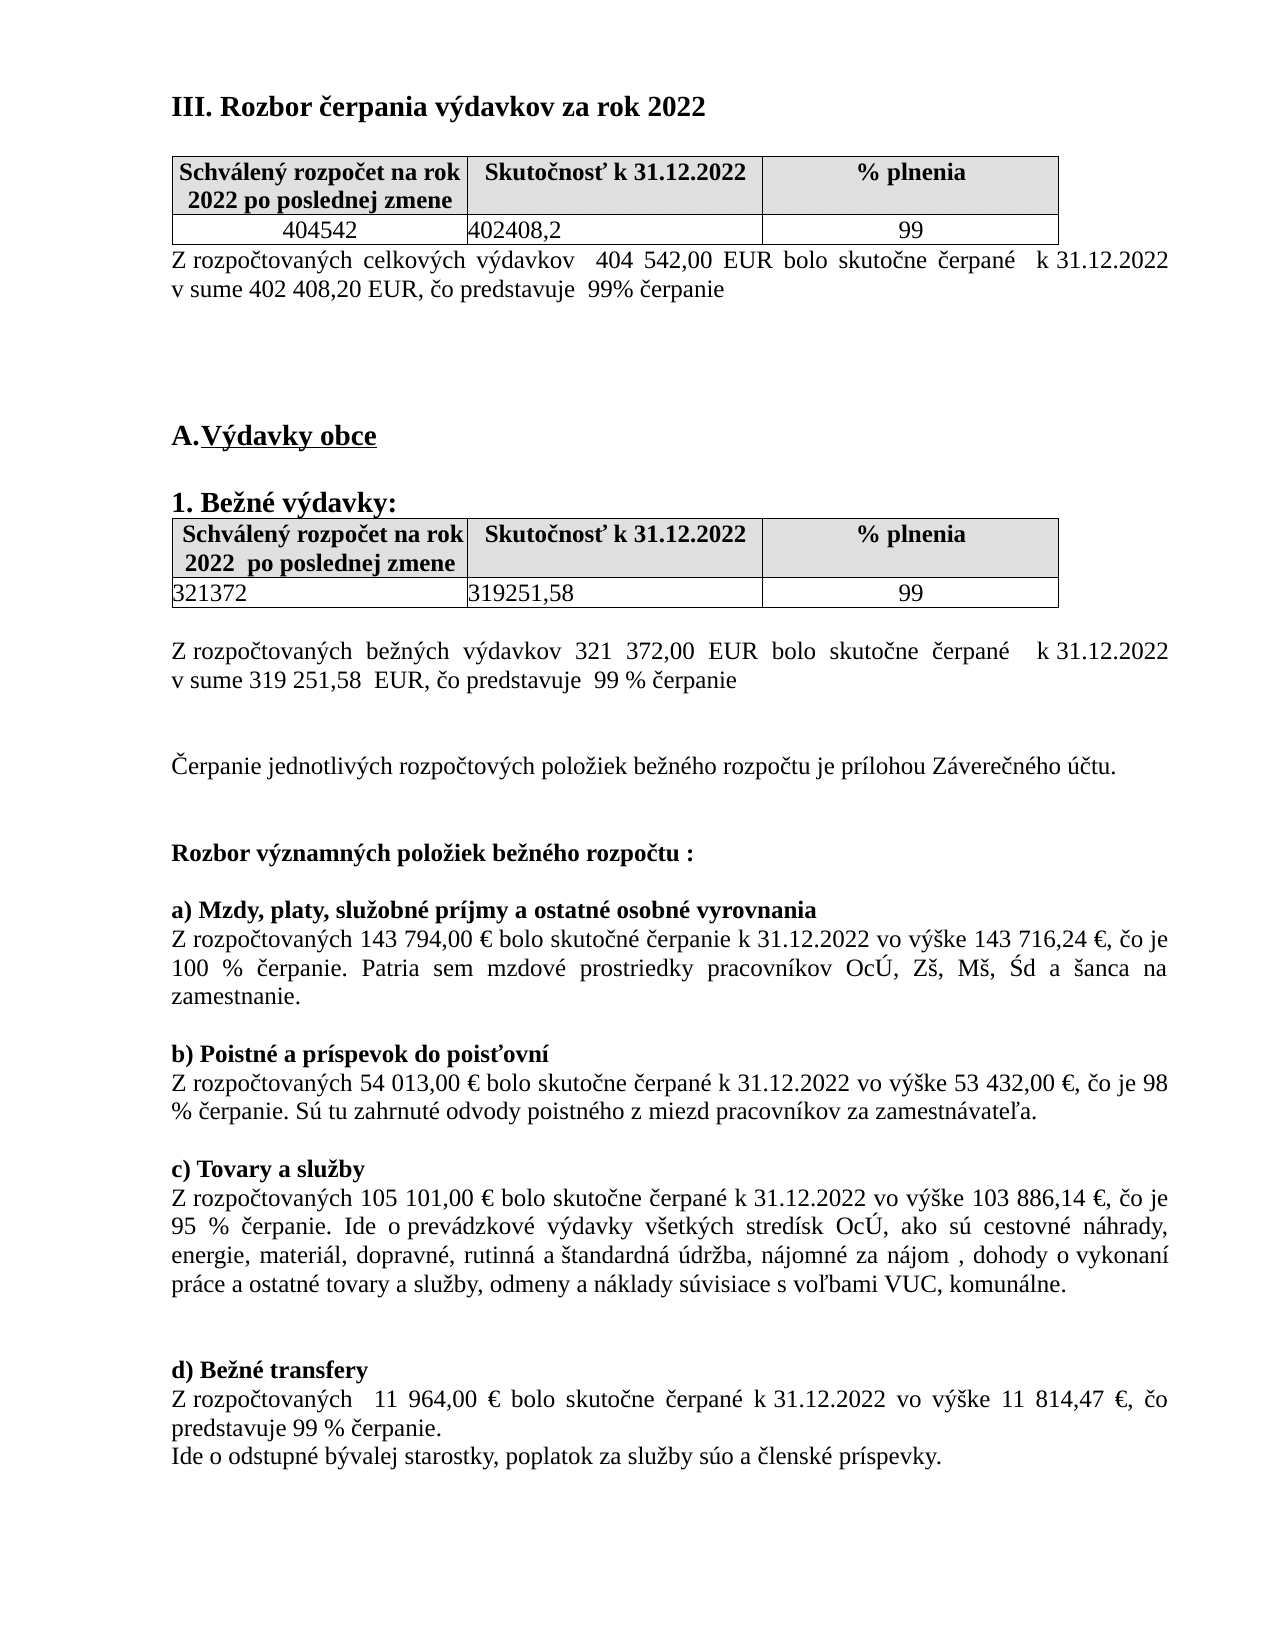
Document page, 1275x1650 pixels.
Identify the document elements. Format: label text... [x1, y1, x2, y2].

table_cell 99 [763, 578, 1058, 607]
text c) Tovary a služby [171, 1154, 1169, 1183]
text Z rozpočtovaných 105 101,00 € bolo skutočne čerpané k 31.12.2022 vo výške 103 886,14 €, čo je 95 % čerpanie. Ide o prevádzkové výdavky všetkých stredísk OcÚ, ako sú cestovné náhrady, energie, materiál, dopravné, rutinná a štandardná údržba, nájomné za nájom , dohody o vykonaní práce a ostatné tovary a služby, odmeny a náklady súvisiace s voľbami VUC, komunálne. [171, 1183, 1169, 1298]
text Z rozpočtovaných celkových výdavkov 404 542,00 EUR bolo skutočne čerpané k 31.12.2022 v sume 402 408,20 EUR, čo predstavuje 99% čerpanie [171, 245, 1169, 303]
text a) Mzdy, platy, služobné príjmy a ostatné osobné vyrovnania [171, 895, 1169, 924]
text Z rozpočtovaných 143 794,00 € bolo skutočné čerpanie k 31.12.2022 vo výške 143 716,24 €, čo je 100 % čerpanie. Patria sem mzdové prostriedky pracovníkov OcÚ, Zš, Mš, Śd a šanca na zamestnanie. [171, 924, 1169, 1010]
table_header % plnenia [763, 519, 1058, 577]
table_header Schválený rozpočet na rok 2022 po poslednej zmene [173, 157, 467, 214]
list Výdavky obce [171, 418, 1169, 451]
text III. Rozbor čerpania výdavkov za rok 2022 [171, 89, 1169, 122]
table_header Skutočnosť k 31.12.2022 [468, 519, 762, 577]
table_cell 319251,58 [468, 578, 762, 607]
text 1. Bežné výdavky: [171, 485, 1169, 518]
table_cell 321372 [173, 578, 467, 607]
text Ide o odstupné bývalej starostky, poplatok za služby súo a členské príspevky. [171, 1441, 1169, 1470]
text Z rozpočtovaných 54 013,00 € bolo skutočne čerpané k 31.12.2022 vo výške 53 432,00 €, čo je 98 % čerpanie. Sú tu zahrnuté odvody poistného z miezd pracovníkov za zamestnávateľa. [171, 1068, 1169, 1125]
text b) Poistné a príspevok do poisťovní [171, 1039, 1169, 1068]
text Z rozpočtovaných bežných výdavkov 321 372,00 EUR bolo skutočne čerpané k 31.12.2022 v sume 319 251,58 EUR, čo predstavuje 99 % čerpanie [171, 636, 1169, 694]
table_cell 402408,2 [468, 215, 762, 244]
text d) Bežné transfery [171, 1355, 1169, 1384]
table_cell 404542 [173, 215, 467, 244]
table_header Schválený rozpočet na rok 2022 po poslednej zmene [173, 519, 467, 577]
text Z rozpočtovaných 11 964,00 € bolo skutočne čerpané k 31.12.2022 vo výške 11 814,47 €, čo predstavuje 99 % čerpanie. [171, 1384, 1169, 1441]
text Rozbor významných položiek bežného rozpočtu : [171, 838, 1169, 866]
table_cell 99 [763, 215, 1058, 244]
table_header Skutočnosť k 31.12.2022 [468, 157, 762, 214]
text Čerpanie jednotlivých rozpočtových položiek bežného rozpočtu je prílohou Záverečného účtu. [171, 751, 1169, 780]
table_header % plnenia [763, 157, 1058, 214]
